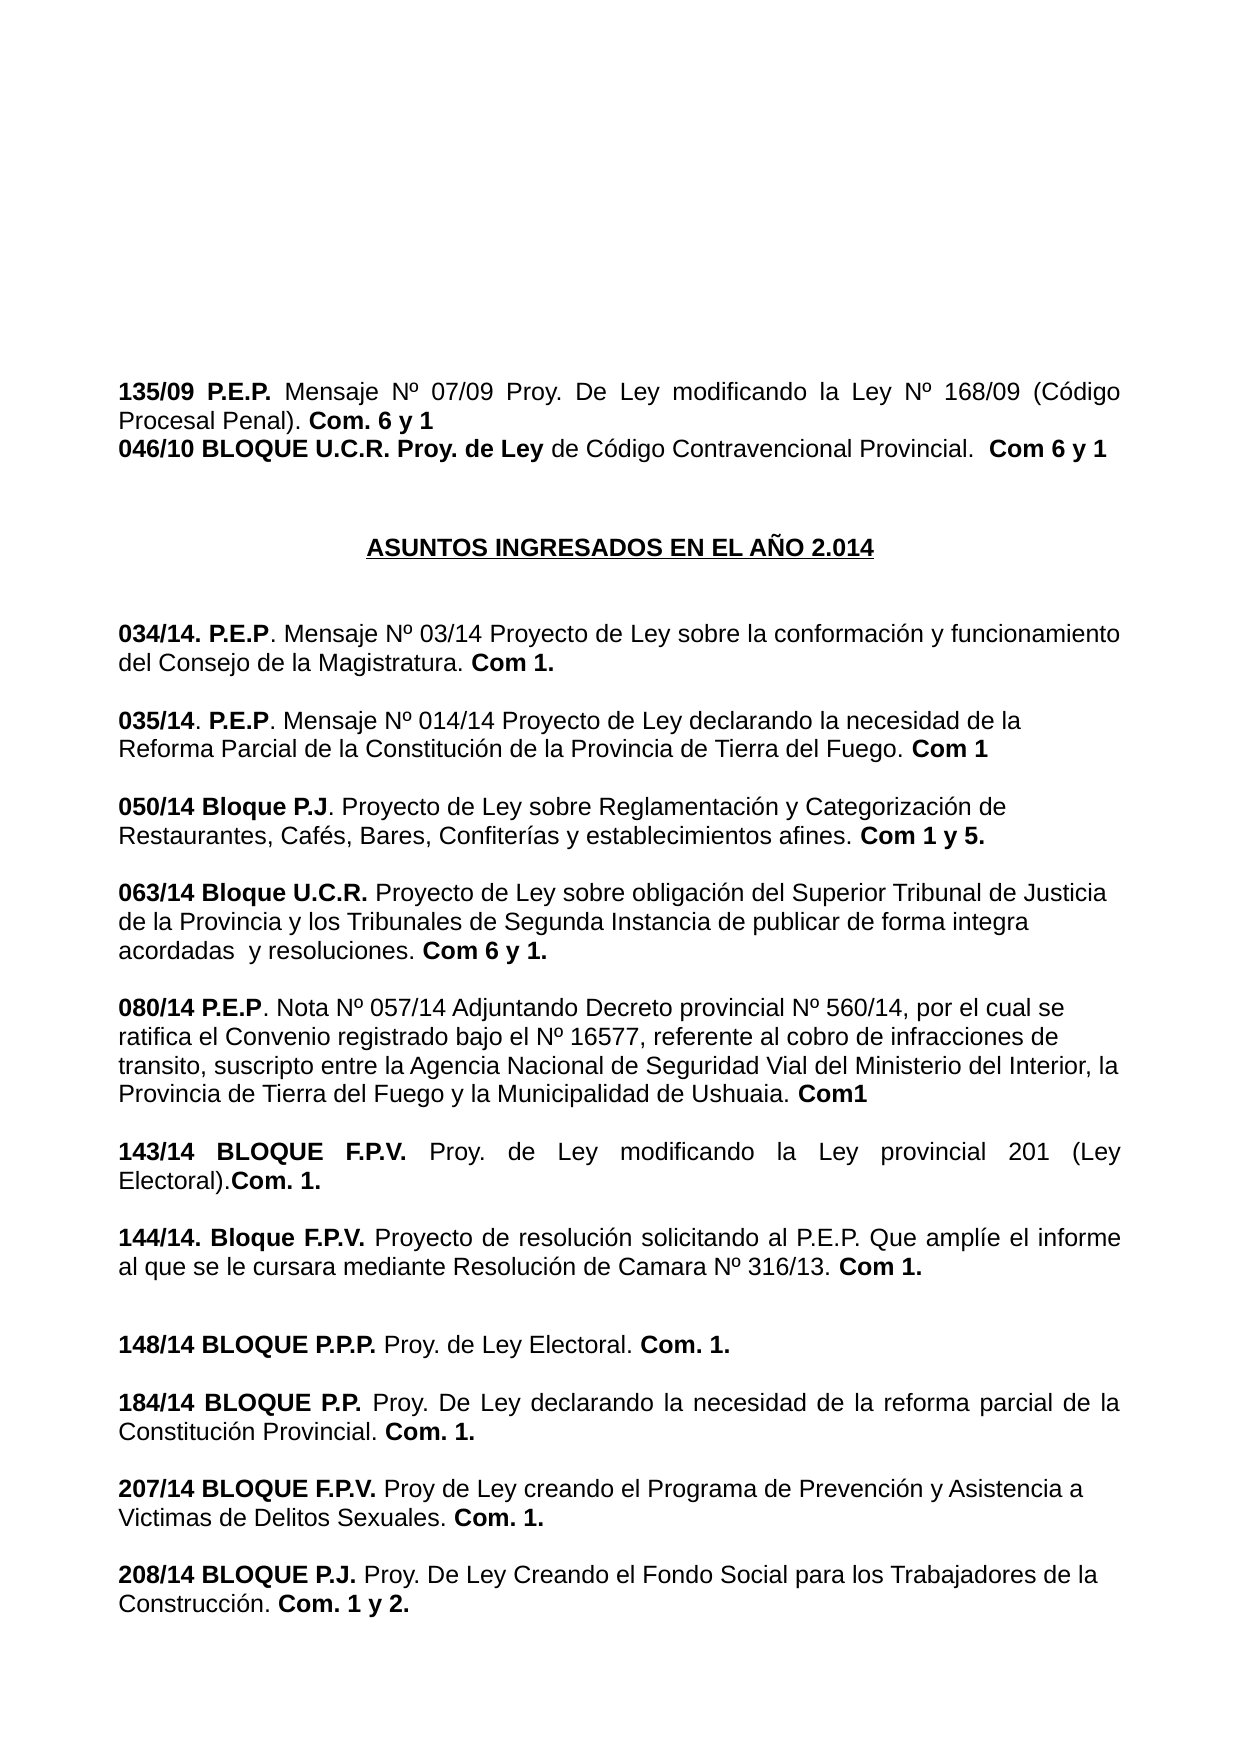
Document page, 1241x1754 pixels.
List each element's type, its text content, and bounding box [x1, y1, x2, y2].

text 080/14 P.E.P. Nota Nº 057/14 Adjuntando Decreto provincial Nº 560/14, por el cual se ratifica el Convenio registrado bajo el Nº 16577, referente al cobro de infracciones de transito, suscripto entre la Agencia Nacional de Seguridad Vial del Ministerio del Interior, la Provincia de Tierra del Fuego y la Municipalidad de Ushuaia. Com1 [118, 993, 1122, 1108]
text 050/14 Bloque P.J. Proyecto de Ley sobre Reglamentación y Categorización de Restaurantes, Cafés, Bares, Confiterías y establecimientos afines. Com 1 y 5. [118, 792, 1122, 849]
text 034/14. P.E.P. Mensaje Nº 03/14 Proyecto de Ley sobre la conformación y funcionamiento del Consejo de la Magistratura. Com 1. [118, 619, 1122, 677]
text 208/14 BLOQUE P.J. Proy. De Ley Creando el Fondo Social para los Trabajadores de la Construcción. Com. 1 y 2. [118, 1560, 1122, 1618]
text 144/14. Bloque F.P.V. Proyecto de resolución solicitando al P.E.P. Que amplíe el informe al que se le cursara mediante Resolución de Camara Nº 316/13. Com 1. [118, 1223, 1122, 1281]
text ASUNTOS INGRESADOS EN EL AÑO 2.014 [118, 533, 1122, 562]
text 184/14 BLOQUE P.P. Proy. De Ley declarando la necesidad de la reforma parcial de la Constitución Provincial. Com. 1. [118, 1388, 1122, 1445]
text 207/14 BLOQUE F.P.V. Proy de Ley creando el Programa de Prevención y Asistencia a Victimas de Delitos Sexuales. Com. 1. [118, 1474, 1122, 1531]
text 143/14 BLOQUE F.P.V. Proy. de Ley modificando la Ley provincial 201 (Ley Electoral).Com. 1. [118, 1137, 1122, 1194]
text 063/14 Bloque U.C.R. Proyecto de Ley sobre obligación del Superior Tribunal de Justicia de la Provincia y los Tribunales de Segunda Instancia de publicar de forma integra acordadas y resoluciones. Com 6 y 1. [118, 878, 1122, 964]
text 148/14 BLOQUE P.P.P. Proy. de Ley Electoral. Com. 1. [118, 1330, 1122, 1359]
text 046/10 BLOQUE U.C.R. Proy. de Ley de Código Contravencional Provincial. Com 6 y 1 [118, 434, 1122, 463]
text 135/09 P.E.P. Mensaje Nº 07/09 Proy. De Ley modificando la Ley Nº 168/09 (Código Procesal Penal). Com. 6 y 1 [118, 377, 1122, 434]
text 035/14. P.E.P. Mensaje Nº 014/14 Proyecto de Ley declarando la necesidad de la Reforma Parcial de la Constitución de la Provincia de Tierra del Fuego. Com 1 [118, 706, 1122, 763]
